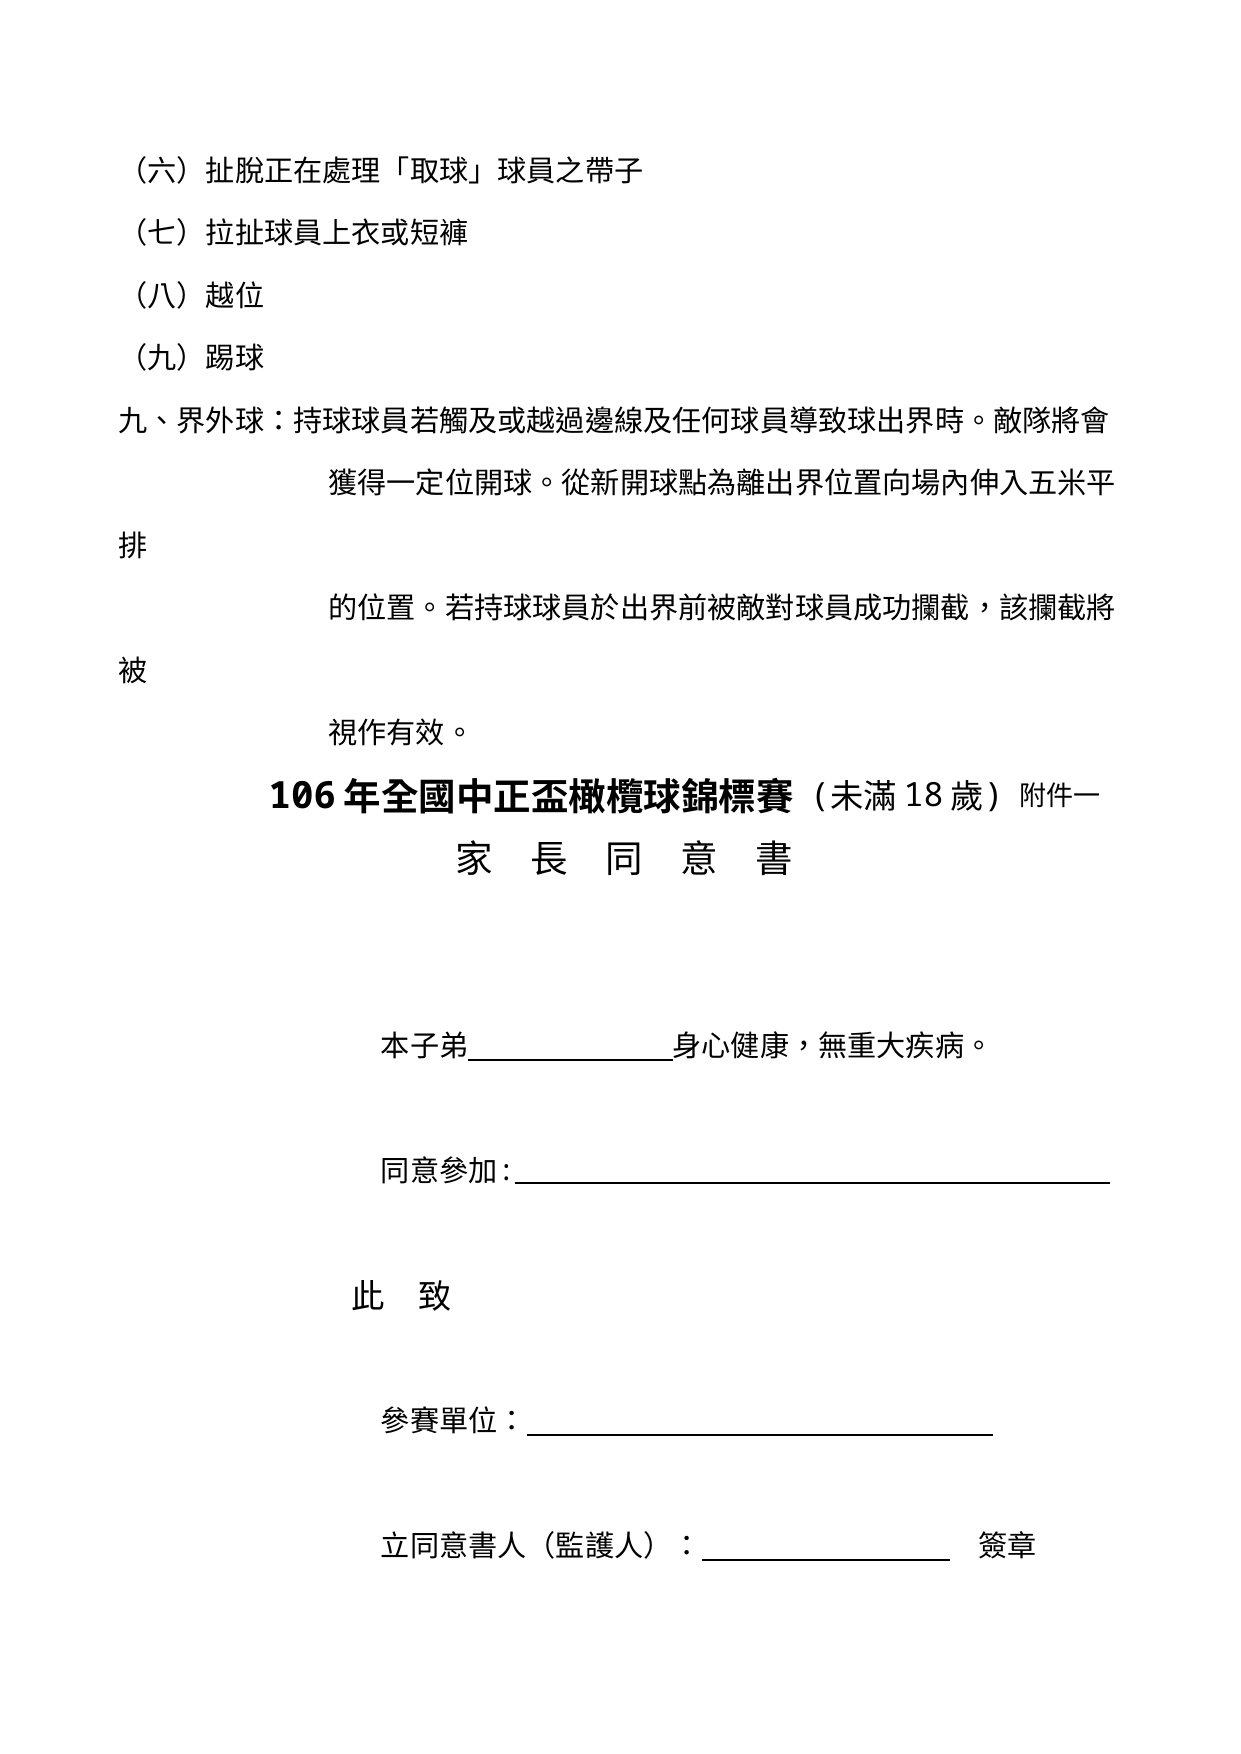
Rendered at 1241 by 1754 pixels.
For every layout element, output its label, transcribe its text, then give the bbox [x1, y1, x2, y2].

text （九）踢球 [118, 314, 1122, 377]
text 獲得一定位開球。從新開球點為離出界位置向場內伸入五米平排 [118, 439, 1122, 564]
text 此 致 [118, 1252, 1122, 1314]
text 參賽單位： [118, 1377, 1122, 1439]
text 家 長 同 意 書 [118, 814, 1122, 877]
text 本子弟 身心健康，無重大疾病。 [118, 1002, 1122, 1064]
text 立同意書人（監護人）： 簽章 [118, 1502, 1122, 1564]
text （七）拉扯球員上衣或短褲 [118, 189, 1122, 252]
text 九、界外球：持球球員若觸及或越過邊線及任何球員導致球出界時。敵隊將會 [118, 377, 1122, 439]
text 的位置。若持球球員於出界前被敵對球員成功攔截，該攔截將被 [118, 564, 1122, 689]
text 視作有效。 [118, 689, 1122, 752]
text （六）扯脫正在處理「取球」球員之帶子 [118, 127, 1122, 189]
text 同意參加: [118, 1127, 1122, 1189]
text （八）越位 [118, 252, 1122, 314]
text 106年全國中正盃橄欖球錦標賽 (未滿18歲) 附件一 [118, 752, 1122, 814]
